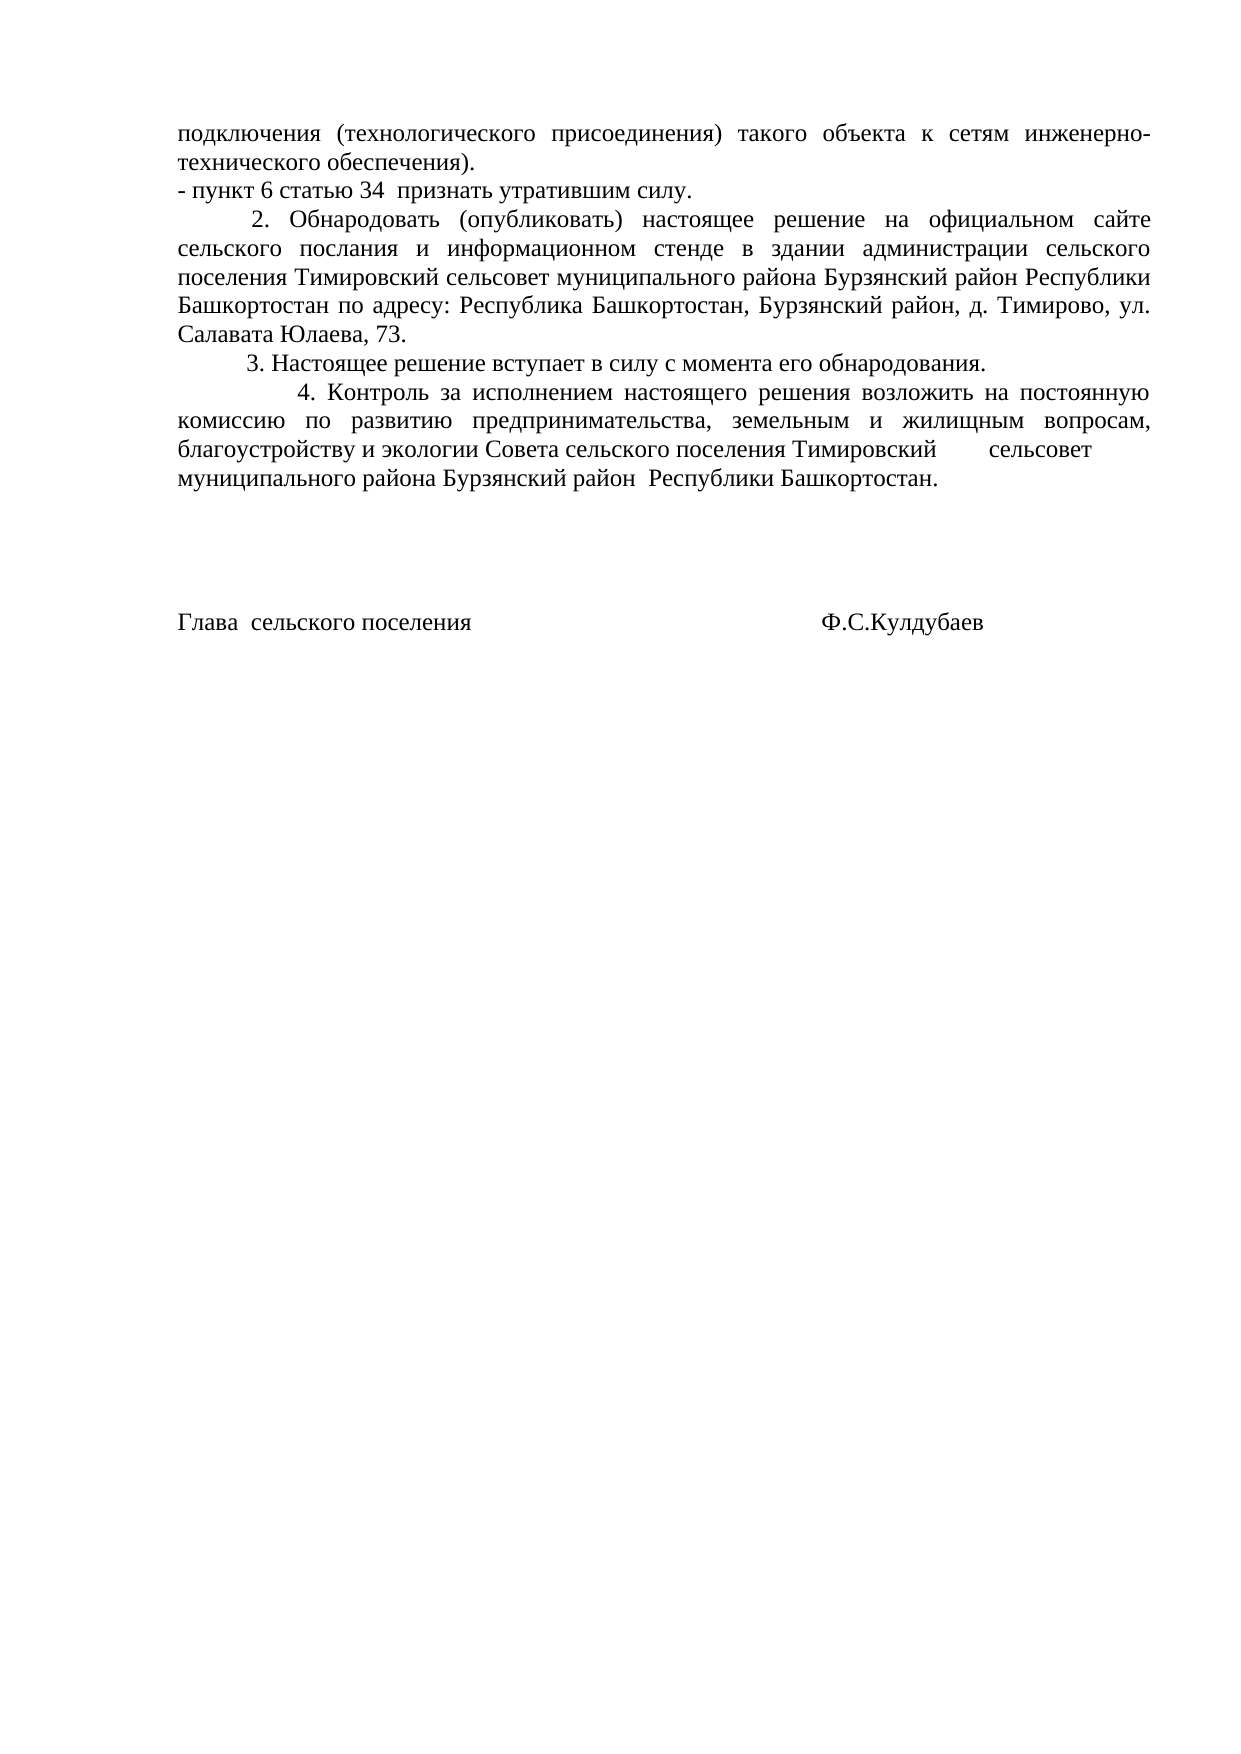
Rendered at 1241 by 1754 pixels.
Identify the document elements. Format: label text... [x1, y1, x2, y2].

text 2. Обнародовать (опубликовать) настоящее решение на официальном сайте сельского послания и информационном стенде в здании администрации сельского поселения Тимировский сельсовет муниципального района Бурзянский район Республики Башкортостан по адресу: Республика Башкортостан, Бурзянский район, д. Тимирово, ул. Салавата Юлаева, 73. [177, 204, 1152, 348]
text подключения (технологического присоединения) такого объекта к сетям инженерно-технического обеспечения). [177, 118, 1152, 176]
text 4. Контроль за исполнением настоящего решения возложить на постоянную комиссию по развитию предпринимательства, земельным и жилищным вопросам, благоустройству и экологии Совета сельского поселения Тимировский сельсовет муниципального района Бурзянский район Республики Башкортостан. [177, 377, 1152, 492]
text 3. Настоящее решение вступает в силу с момента его обнародования. [177, 348, 1152, 377]
text Глава сельского поселения Ф.С.Кулдубаев [177, 607, 1152, 636]
text - пункт 6 статью 34 признать утратившим силу. [177, 176, 1152, 204]
